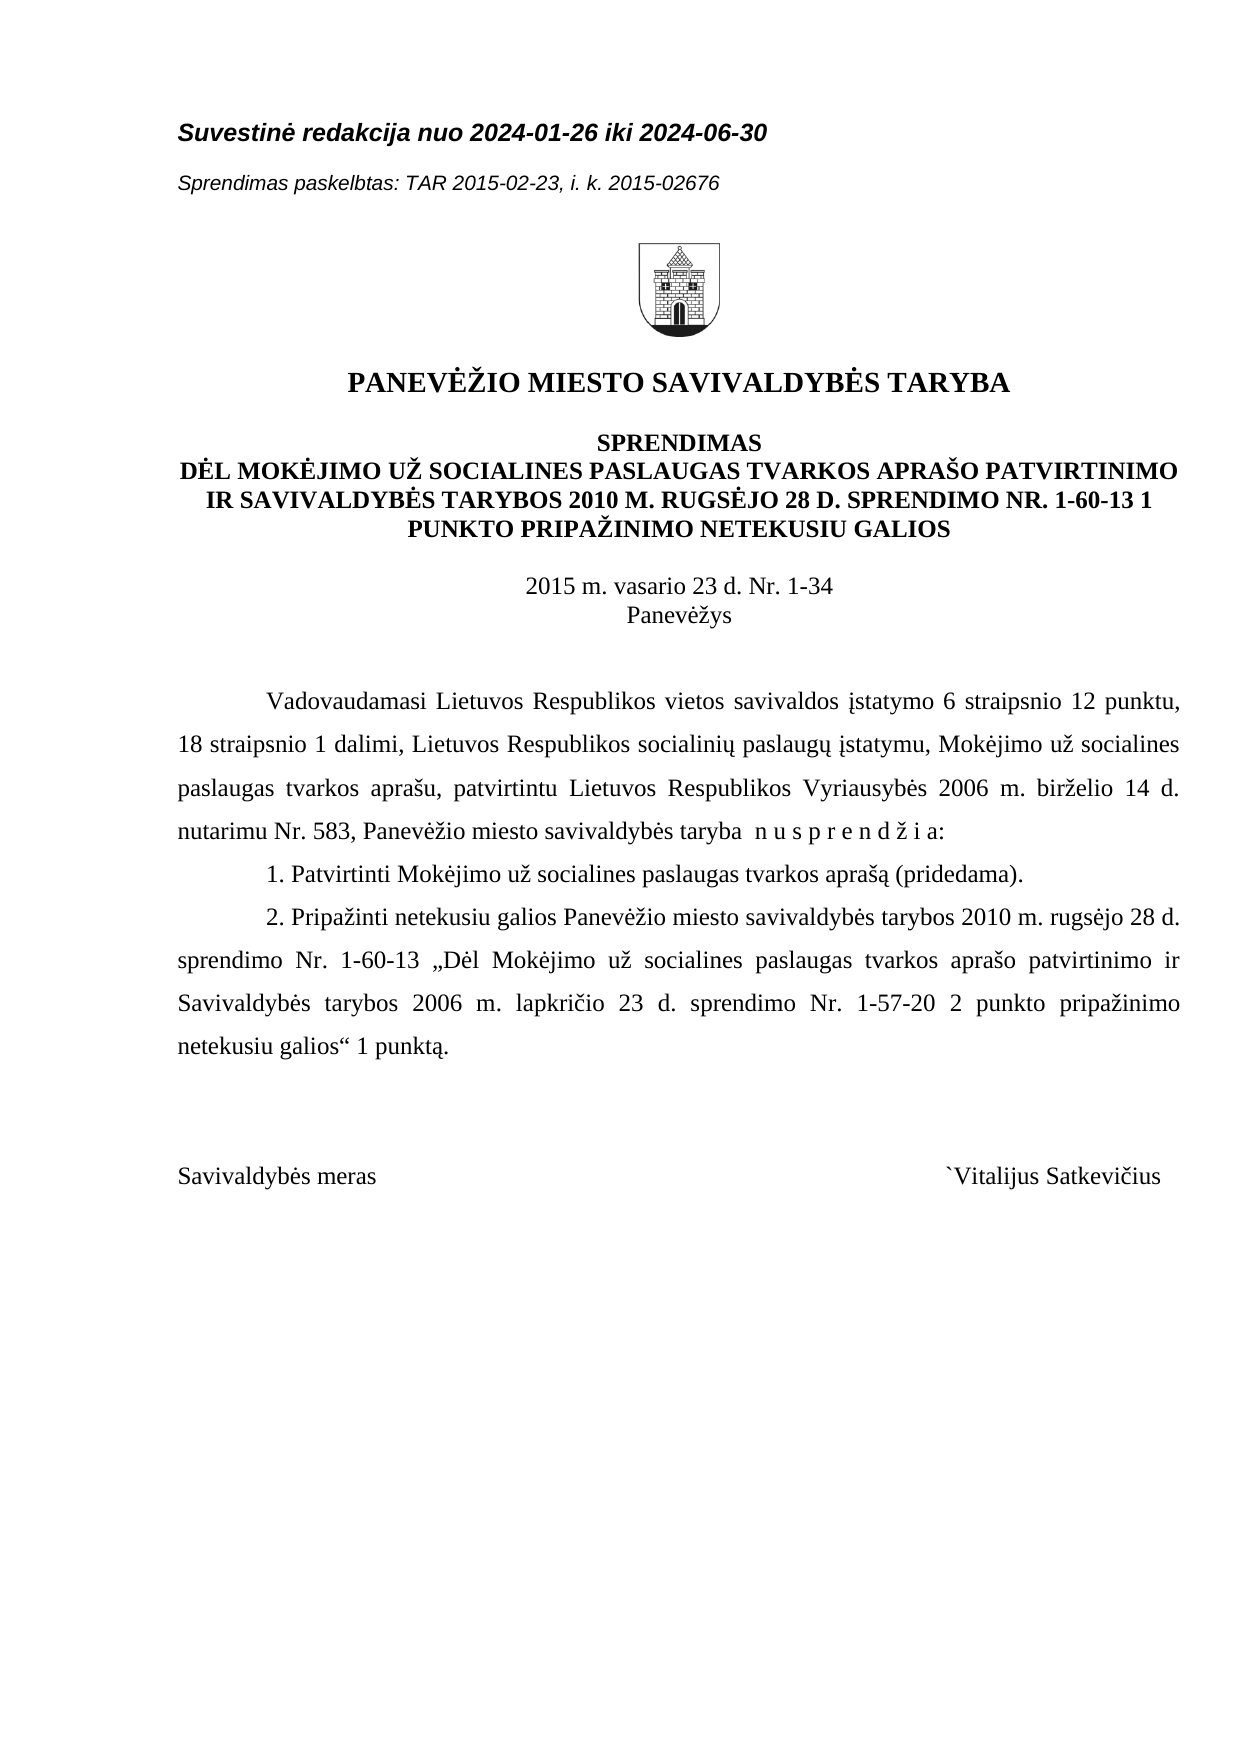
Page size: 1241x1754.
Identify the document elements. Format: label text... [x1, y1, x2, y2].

text SPRENDIMAS [177, 428, 1181, 456]
text Suvestinė redakcija nuo 2024-01-26 iki 2024-06-30 [177, 118, 1181, 147]
text 1. Patvirtinti Mokėjimo už socialines paslaugas tvarkos aprašą (pridedama). [177, 859, 1181, 888]
text 2. Pripažinti netekusiu galios Panevėžio miesto savivaldybės tarybos 2010 m. rugsėjo 28 d. sprendimo Nr. 1-60-13 „Dėl Mokėjimo už socialines paslaugas tvarkos aprašo patvirtinimo ir Savivaldybės tarybos 2006 m. lapkričio 23 d. sprendimo Nr. 1-57-20 2 punkto pripažinimo netekusiu galios“ 1 punktą. [177, 902, 1181, 1060]
text Panevėžys [177, 600, 1181, 629]
text 2015 m. vasario 23 d. Nr. 1-34 [177, 571, 1181, 600]
text DĖL MOKĖJIMO UŽ SOCIALINES PASLAUGAS TVARKOS APRAŠO PATVIRTINIMO IR SAVIVALDYBĖS TARYBOS 2010 M. RUGSĖJO 28 D. SPRENDIMO NR. 1-60-13 1 PUNKTO PRIPAŽINIMO NETEKUSIU GALIOS [177, 456, 1181, 543]
text PANEVĖŽIO MIESTO SAVIVALDYBĖS TARYBA [177, 365, 1181, 399]
text Sprendimas paskelbtas: TAR 2015-02-23, i. k. 2015-02676 [177, 171, 1181, 195]
text Vadovaudamasi Lietuvos Respublikos vietos savivaldos įstatymo 6 straipsnio 12 punktu, 18 straipsnio 1 dalimi, Lietuvos Respublikos socialinių paslaugų įstatymu, Mokėjimo už socialines paslaugas tvarkos aprašu, patvirtintu Lietuvos Respublikos Vyriausybės 2006 m. birželio 14 d. nutarimu Nr. 583, Panevėžio miesto savivaldybės taryba n u s p r e n d ž i a: [177, 686, 1181, 844]
text Savivaldybės meras `Vitalijus Satkevičius [177, 1161, 1181, 1189]
